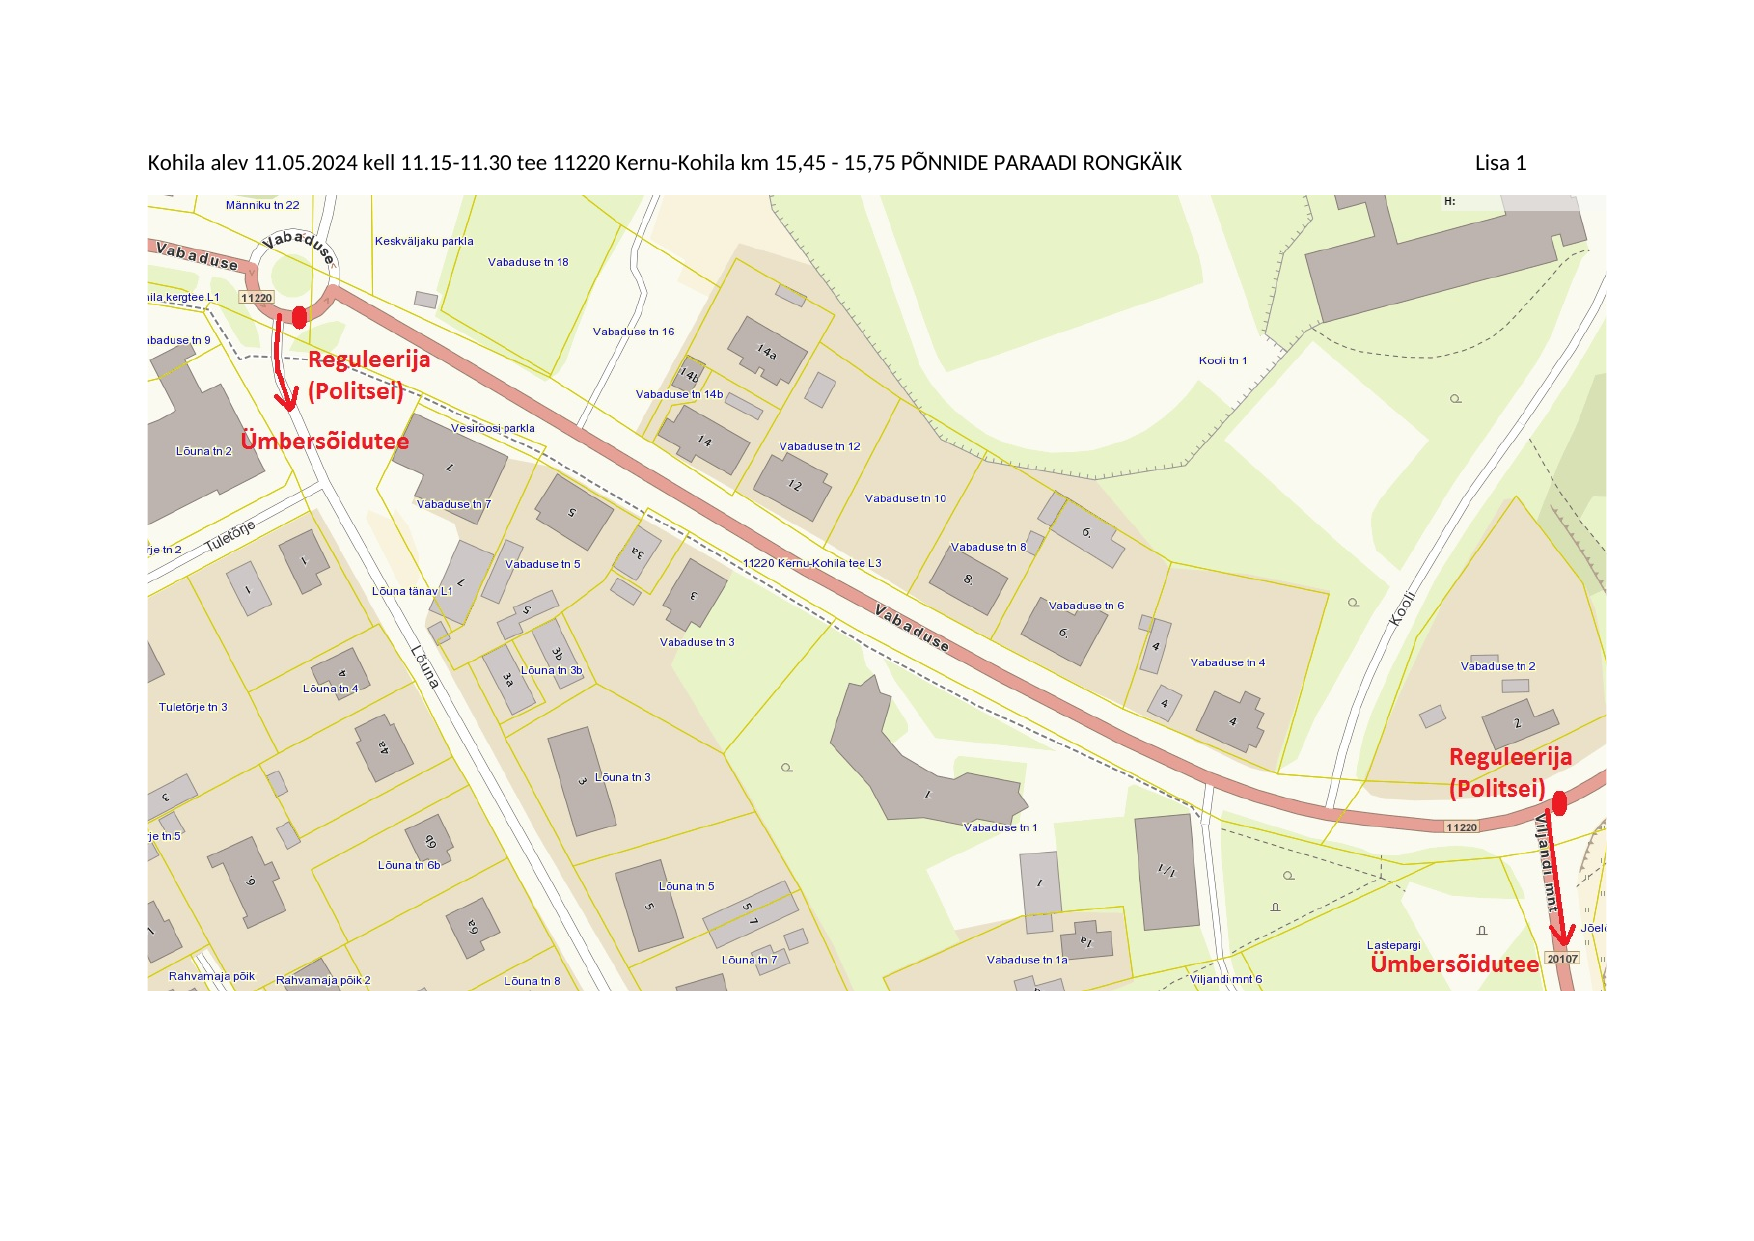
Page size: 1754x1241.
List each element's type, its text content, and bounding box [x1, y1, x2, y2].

text Kohila alev 11.05.2024 kell 11.15-11.30 tee 11220 Kernu-Kohila km 15,45 - 15,75 PÕNNIDE PARAADI RONGKÄIK Lisa 1 [148, 148, 1606, 176]
